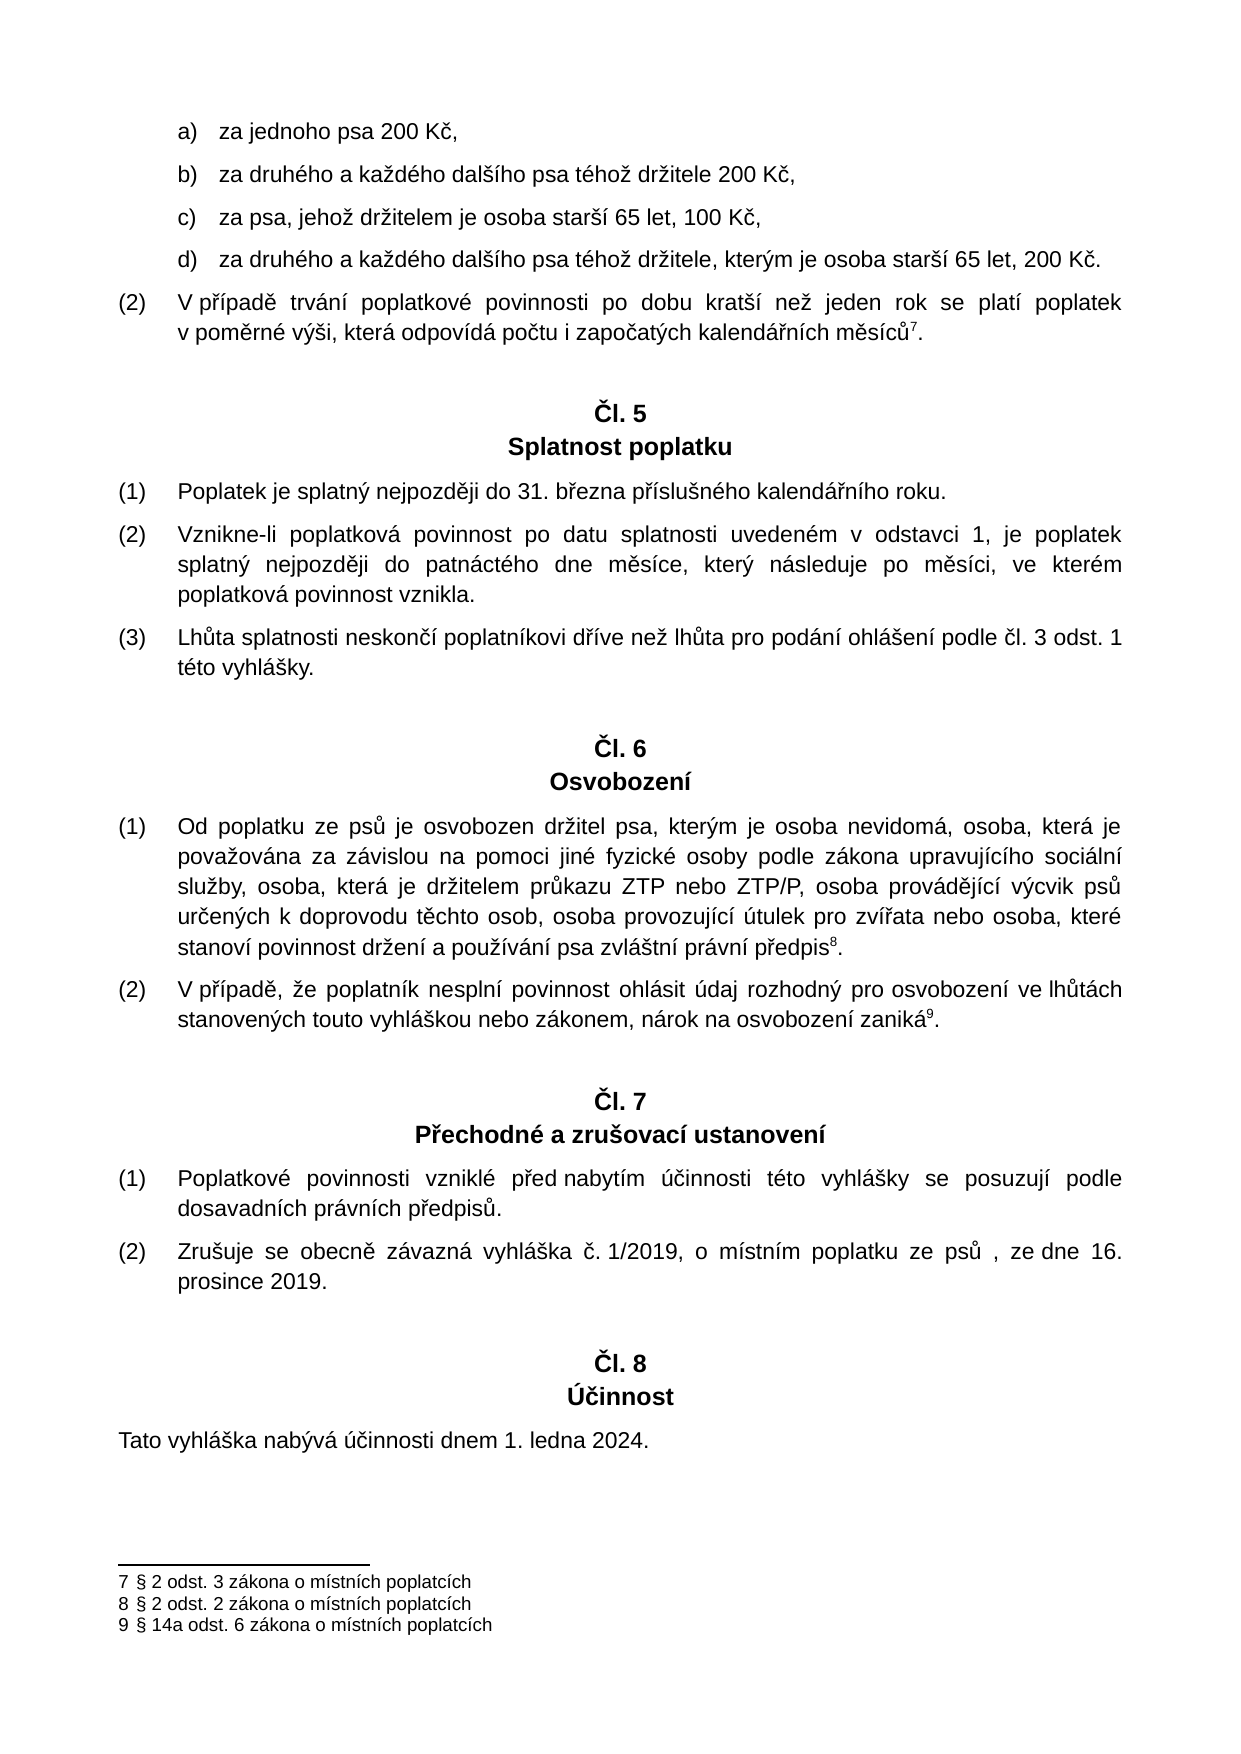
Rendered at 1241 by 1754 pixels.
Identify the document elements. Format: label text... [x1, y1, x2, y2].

list za druhého a každého dalšího psa téhož držitele 200 Kč, [177, 161, 1122, 187]
subtitle Čl. 7 Přechodné a zrušovací ustanovení [118, 1087, 1122, 1148]
list § 2 odst. 2 zákona o místních poplatcích [118, 1592, 1122, 1614]
list V případě, že poplatník nesplní povinnost ohlásit údaj rozhodný pro osvobození ve lhůtách stanovených touto vyhláškou nebo zákonem, nárok na osvobození zaniká. [118, 976, 1122, 1033]
subtitle Čl. 5 Splatnost poplatku [118, 399, 1122, 461]
list Lhůta splatnosti neskončí poplatníkovi dříve než lhůta pro podání ohlášení podle čl. 3 odst. 1 této vyhlášky. [118, 624, 1122, 680]
list Poplatkové povinnosti vzniklé před nabytím účinnosti této vyhlášky se posuzují podle dosavadních právních předpisů. [118, 1165, 1122, 1222]
list za psa, jehož držitelem je osoba starší 65 let, 100 Kč, [177, 203, 1122, 230]
list § 14a odst. 6 zákona o místních poplatcích [118, 1614, 1122, 1635]
subtitle Čl. 6 Osvobození [118, 734, 1122, 796]
list Vznikne-li poplatková povinnost po datu splatnosti uvedeném v odstavci 1, je poplatek splatný nejpozději do patnáctého dne měsíce, který následuje po měsíci, ve kterém poplatková povinnost vznikla. [118, 521, 1122, 607]
list za jednoho psa 200 Kč, [177, 118, 1122, 144]
list Zrušuje se obecně závazná vyhláška č. 1/2019, o místním poplatku ze psů , ze dne 16. prosince 2019. [118, 1238, 1122, 1295]
list V případě trvání poplatkové povinnosti po dobu kratší než jeden rok se platí poplatek v poměrné výši, která odpovídá počtu i započatých kalendářních měsíců. [118, 289, 1122, 346]
text Tato vyhláška nabývá účinnosti dnem 1. ledna 2024. [118, 1427, 1122, 1453]
list Od poplatku ze psů je osvobozen držitel psa, kterým je osoba nevidomá, osoba, která je považována za závislou na pomoci jiné fyzické osoby podle zákona upravujícího sociální služby, osoba, která je držitelem průkazu ZTP nebo ZTP/P, osoba provádějící výcvik psů určených k doprovodu těchto osob, osoba provozující útulek pro zvířata nebo osoba, které stanoví povinnost držení a používání psa zvláštní právní předpis. [118, 813, 1122, 960]
subtitle Čl. 8 Účinnost [118, 1348, 1122, 1410]
list Poplatek je splatný nejpozději do 31. března příslušného kalendářního roku. [118, 478, 1122, 504]
list § 2 odst. 3 zákona o místních poplatcích [118, 1571, 1122, 1592]
list za druhého a každého dalšího psa téhož držitele, kterým je osoba starší 65 let, 200 Kč. [177, 246, 1122, 273]
